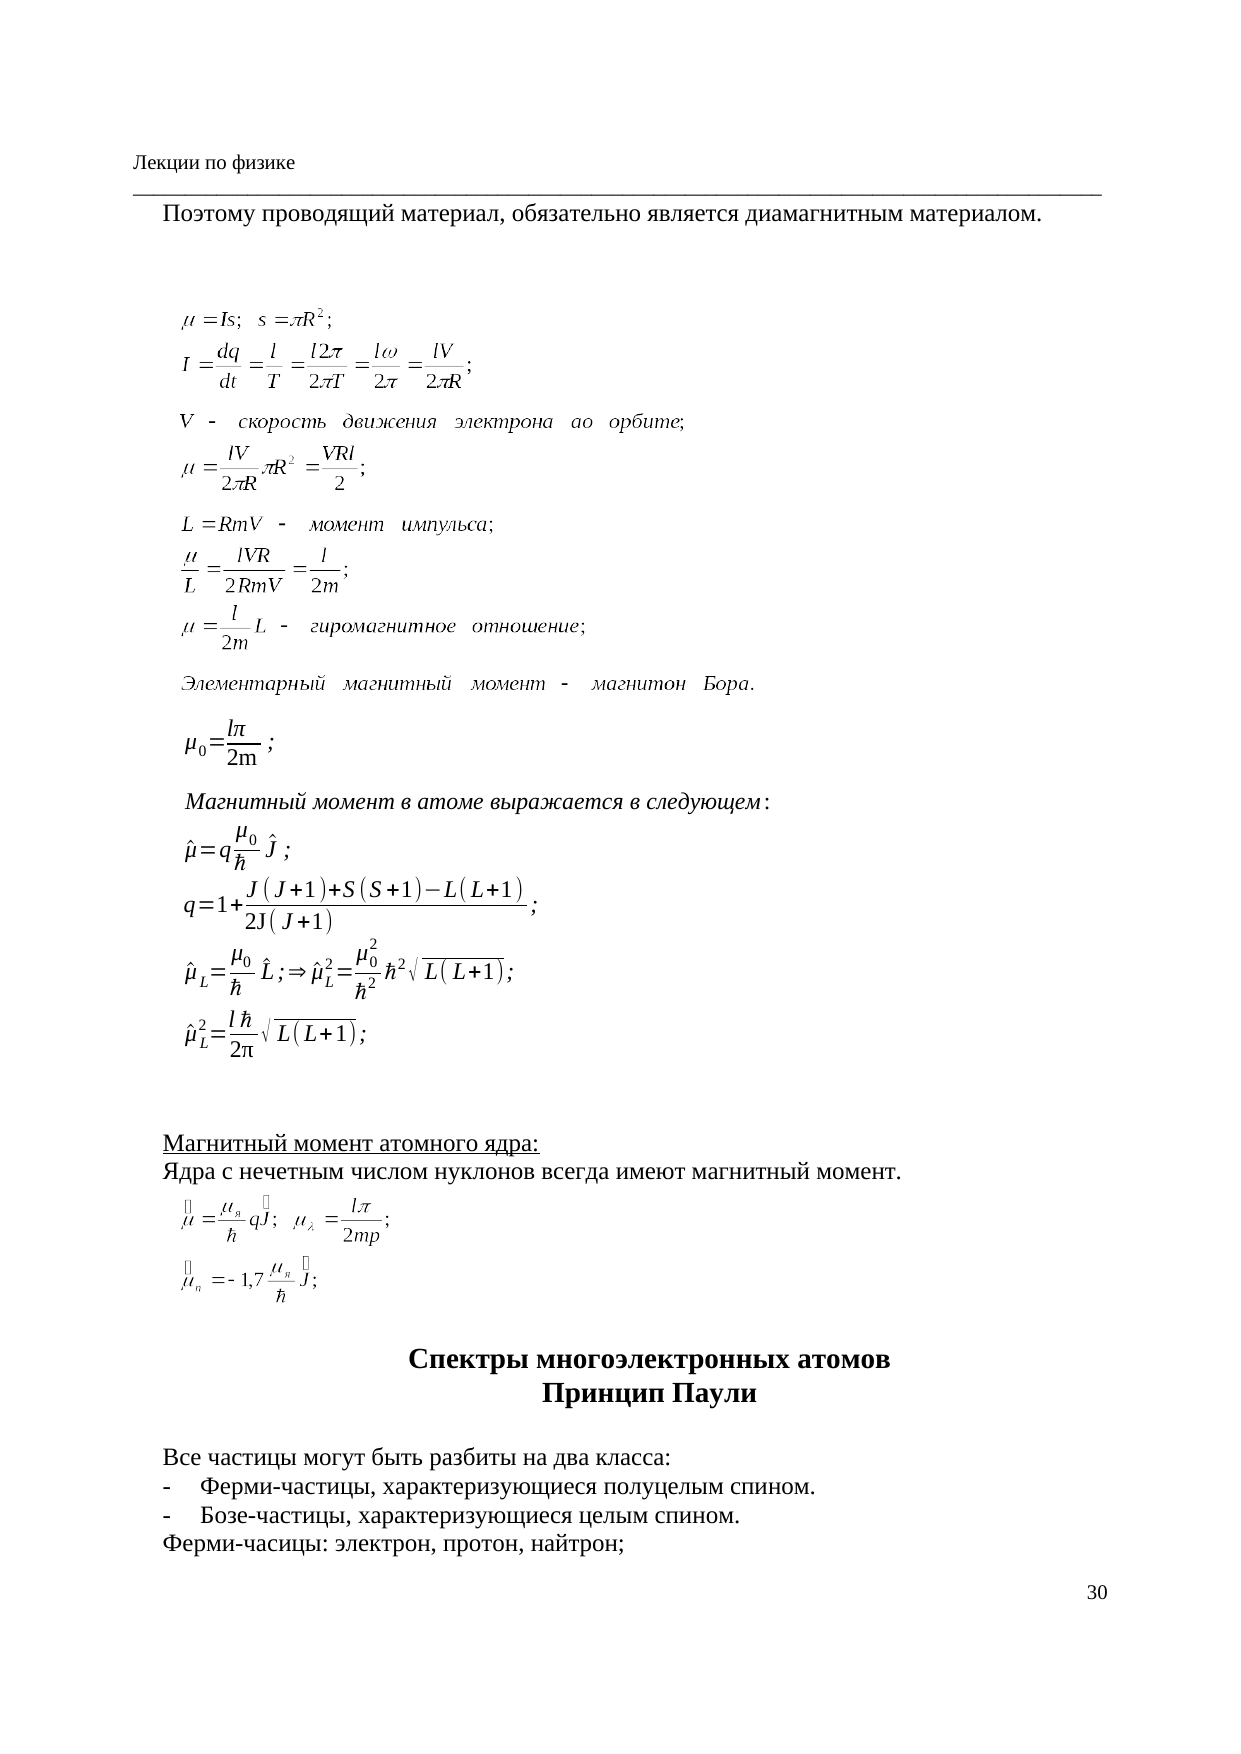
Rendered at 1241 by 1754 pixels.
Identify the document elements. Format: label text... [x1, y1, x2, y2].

text Поэтому проводящий материал, обязательно является диамагнитным материалом. [133, 198, 1136, 227]
text Ядра с нечетным числом нуклонов всегда имеют магнитный момент. [133, 1156, 1136, 1185]
list Бозе-частицы, характеризующиеся целым спином. [133, 1500, 1136, 1528]
text Спектры многоэлектронных атомов [133, 1342, 1136, 1375]
text Все частицы могут быть разбиты на два класса: [133, 1442, 1136, 1471]
text Магнитный момент атомного ядра: [133, 1128, 1136, 1156]
text Принцип Паули [133, 1375, 1136, 1409]
text Ферми-часицы: электрон, протон, найтрон; [133, 1528, 1136, 1557]
list Ферми-частицы, характеризующиеся полуцелым спином. [133, 1471, 1136, 1500]
